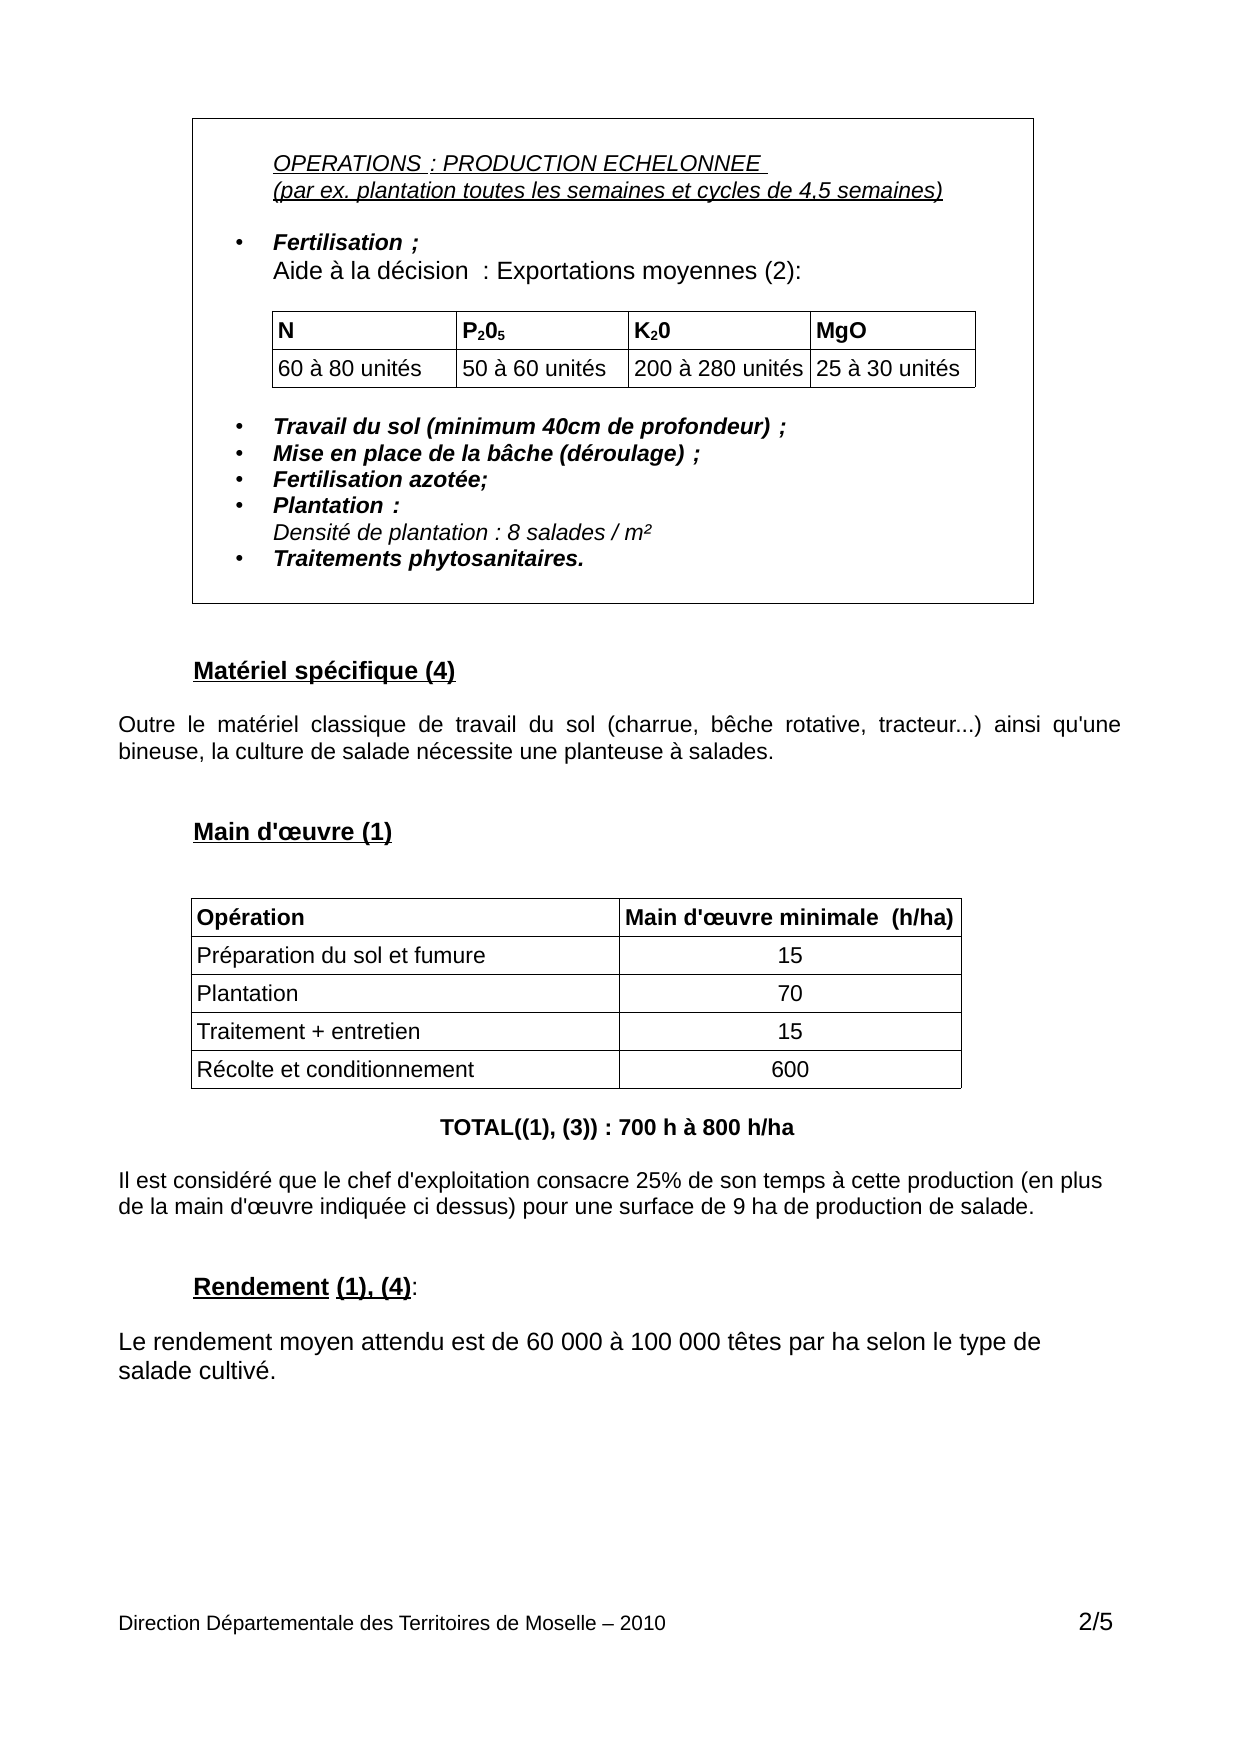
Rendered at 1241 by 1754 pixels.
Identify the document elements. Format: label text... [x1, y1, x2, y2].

list Main d'œuvre (1) [156, 817, 1122, 845]
table_header N [273, 312, 456, 349]
table_cell 70 [620, 975, 961, 1012]
table_cell Préparation du sol et fumure [192, 937, 619, 974]
table_header K20 [629, 312, 810, 349]
table_cell Plantation [192, 975, 619, 1012]
list Matériel spécifique (4) [156, 656, 1122, 685]
table_cell 15 [620, 1013, 961, 1050]
table_cell 50 à 60 unités [457, 350, 628, 387]
table_cell 25 à 30 unités [811, 350, 975, 387]
text Outre le matériel classique de travail du sol (charrue, bêche rotative, tracteur...) ainsi qu'une bineuse, la culture de salade nécessite une planteuse à salades. [118, 711, 1122, 764]
table_cell Récolte et conditionnement [192, 1051, 619, 1088]
table_header Opération [192, 899, 619, 936]
text TOTAL((1), (3)) : 700 h à 800 h/ha [118, 1114, 1122, 1141]
table_cell 60 à 80 unités [273, 350, 456, 387]
table_header Main d'œuvre minimale (h/ha) [620, 899, 961, 936]
table_cell Traitement + entretien [192, 1013, 619, 1050]
table_header OPERATIONS : PRODUCTION ECHELONNEE (par ex. plantation toutes les semaines et cycles de 4,5 semaines) Fertilisation ; Aide à la décision : Exportations moyennes (2): Travail du sol (minimum 40cm de profondeur) ; Mise en place de la bâche (déroulage) ; Fertilisation azotée; Plantation : Densité de plantation : 8 salades / m² Traitements phytosanitaires. [193, 119, 1033, 603]
table_cell 600 [620, 1051, 961, 1088]
table_cell 200 à 280 unités [629, 350, 810, 387]
list Rendement (1), (4): [156, 1272, 1122, 1301]
table_cell 15 [620, 937, 961, 974]
table_header P205 [457, 312, 628, 349]
table_header MgO [811, 312, 975, 349]
text Le rendement moyen attendu est de 60 000 à 100 000 têtes par ha selon le type de salade cultivé. [118, 1327, 1122, 1385]
text Il est considéré que le chef d'exploitation consacre 25% de son temps à cette production (en plus de la main d'œuvre indiquée ci dessus) pour une surface de 9 ha de production de salade. [118, 1167, 1122, 1219]
